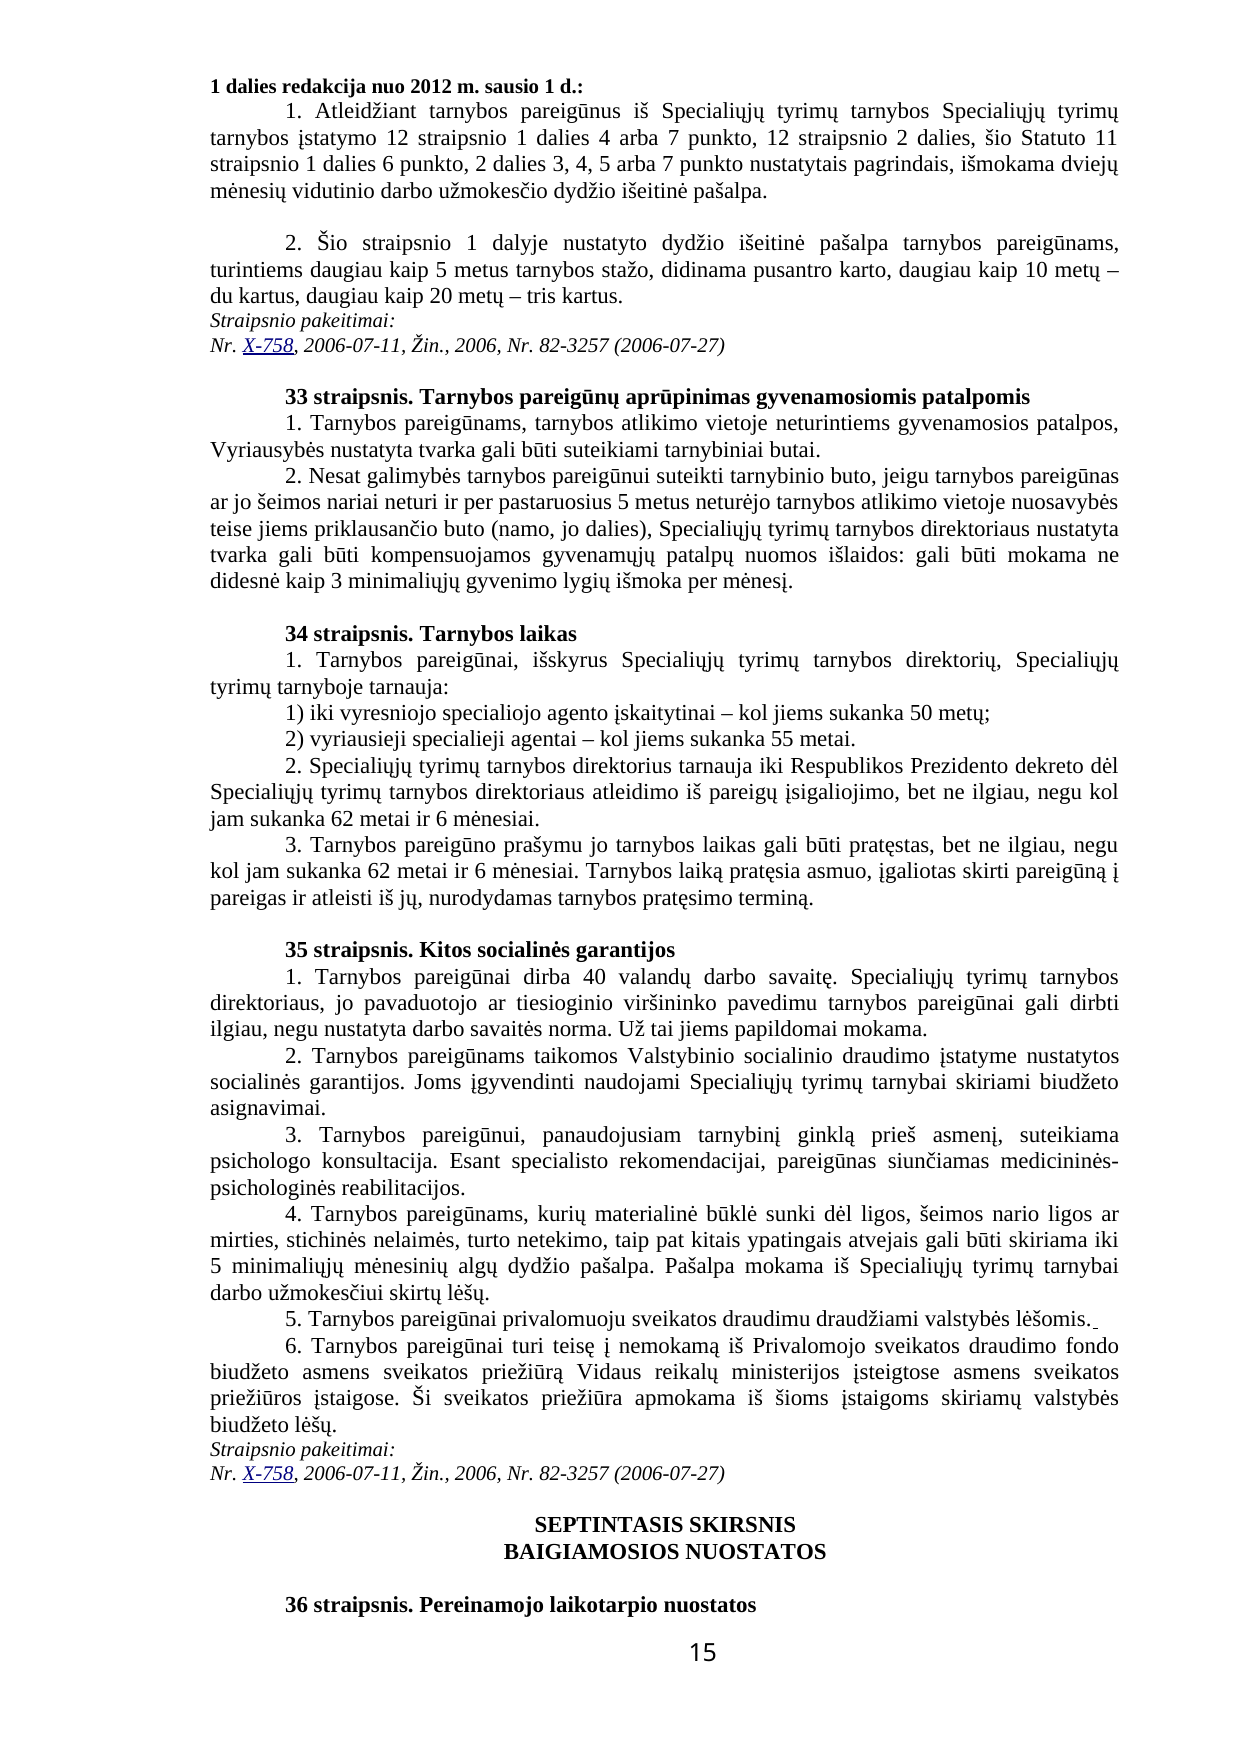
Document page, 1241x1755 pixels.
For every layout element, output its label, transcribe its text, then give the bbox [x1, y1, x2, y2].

text 1 dalies redakcija nuo 2012 m. sausio 1 d.: [210, 73, 1120, 98]
text Nr. X-758, 2006-07-11, Žin., 2006, Nr. 82-3257 (2006-07-27) [210, 332, 1120, 357]
text 4. Tarnybos pareigūnams, kurių materialinė būklė sunki dėl ligos, šeimos nario ligos ar mirties, stichinės nelaimės, turto netekimo, taip pat kitais ypatingais atvejais gali būti skiriama iki 5 minimaliųjų mėnesinių algų dydžio pašalpa. Pašalpa mokama iš Specialiųjų tyrimų tarnybai darbo užmokesčiui skirtų lėšų. [210, 1200, 1120, 1305]
text 3. Tarnybos pareigūno prašymu jo tarnybos laikas gali būti pratęstas, bet ne ilgiau, negu kol jam sukanka 62 metai ir 6 mėnesiai. Tarnybos laiką pratęsia asmuo, įgaliotas skirti pareigūną į pareigas ir atleisti iš jų, nurodydamas tarnybos pratęsimo terminą. [210, 831, 1120, 910]
text Straipsnio pakeitimai: [210, 308, 1120, 332]
text 2. Specialiųjų tyrimų tarnybos direktorius tarnauja iki Respublikos Prezidento dekreto dėl Specialiųjų tyrimų tarnybos direktoriaus atleidimo iš pareigų įsigaliojimo, bet ne ilgiau, negu kol jam sukanka 62 metai ir 6 mėnesiai. [210, 752, 1120, 831]
text 1. Tarnybos pareigūnai, išskyrus Specialiųjų tyrimų tarnybos direktorių, Specialiųjų tyrimų tarnyboje tarnauja: [210, 646, 1120, 699]
text Nr. X-758, 2006-07-11, Žin., 2006, Nr. 82-3257 (2006-07-27) [210, 1461, 1120, 1485]
text 35 straipsnis. Kitos socialinės garantijos [210, 936, 1120, 963]
subtitle SEPTINTASIS SKIRSNIS [210, 1512, 1120, 1538]
text 36 straipsnis. Pereinamojo laikotarpio nuostatos [210, 1591, 1120, 1617]
text 1) iki vyresniojo specialiojo agento įskaitytinai – kol jiems sukanka 50 metų; [210, 699, 1120, 726]
text 2. Šio straipsnio 1 dalyje nustatyto dydžio išeitinė pašalpa tarnybos pareigūnams, turintiems daugiau kaip 5 metus tarnybos stažo, didinama pusantro karto, daugiau kaip 10 metų – du kartus, daugiau kaip 20 metų – tris kartus. [210, 229, 1120, 308]
text 6. Tarnybos pareigūnai turi teisę į nemokamą iš Privalomojo sveikatos draudimo fondo biudžeto asmens sveikatos priežiūrą Vidaus reikalų ministerijos įsteigtose asmens sveikatos priežiūros įstaigose. Ši sveikatos priežiūra apmokama iš šioms įstaigoms skiriamų valstybės biudžeto lėšų. [210, 1332, 1120, 1437]
text 33 straipsnis. Tarnybos pareigūnų aprūpinimas gyvenamosiomis patalpomis [285, 383, 1120, 409]
text 2) vyriausieji specialieji agentai – kol jiems sukanka 55 metai. [210, 726, 1120, 752]
text Straipsnio pakeitimai: [210, 1437, 1120, 1461]
text 1. Tarnybos pareigūnai dirba 40 valandų darbo savaitę. Specialiųjų tyrimų tarnybos direktoriaus, jo pavaduotojo ar tiesioginio viršininko pavedimu tarnybos pareigūnai gali dirbti ilgiau, negu nustatyta darbo savaitės norma. Už tai jiems papildomai mokama. [210, 963, 1120, 1042]
text 34 straipsnis. tarnybos laikas [210, 620, 1120, 646]
text 3. Tarnybos pareigūnui, panaudojusiam tarnybinį ginklą prieš asmenį, suteikiama psichologo konsultacija. Esant specialisto rekomendacijai, pareigūnas siunčiamas medicininės-psichologinės reabilitacijos. [210, 1121, 1120, 1200]
text 1. Tarnybos pareigūnams, tarnybos atlikimo vietoje neturintiems gyvenamosios patalpos, Vyriausybės nustatyta tvarka gali būti suteikiami tarnybiniai butai. [210, 409, 1120, 462]
text 2. Nesat galimybės tarnybos pareigūnui suteikti tarnybinio buto, jeigu tarnybos pareigūnas ar jo šeimos nariai neturi ir per pastaruosius 5 metus neturėjo tarnybos atlikimo vietoje nuosavybės teise jiems priklausančio buto (namo, jo dalies), Specialiųjų tyrimų tarnybos direktoriaus nustatyta tvarka gali būti kompensuojamos gyvenamųjų patalpų nuomos išlaidos: gali būti mokama ne didesnė kaip 3 minimaliųjų gyvenimo lygių išmoka per mėnesį. [210, 462, 1120, 594]
subtitle BAIGIAMOSIOS NUOSTATOS [210, 1538, 1120, 1564]
text 5. Tarnybos pareigūnai privalomuoju sveikatos draudimu draudžiami valstybės lėšomis. [210, 1305, 1120, 1332]
text 1. Atleidžiant tarnybos pareigūnus iš Specialiųjų tyrimų tarnybos Specialiųjų tyrimų tarnybos įstatymo 12 straipsnio 1 dalies 4 arba 7 punkto, 12 straipsnio 2 dalies, šio Statuto 11 straipsnio 1 dalies 6 punkto, 2 dalies 3, 4, 5 arba 7 punkto nustatytais pagrindais, išmokama dviejų mėnesių vidutinio darbo užmokesčio dydžio išeitinė pašalpa. [210, 98, 1120, 203]
text 2. Tarnybos pareigūnams taikomos Valstybinio socialinio draudimo įstatyme nustatytos socialinės garantijos. Joms įgyvendinti naudojami Specialiųjų tyrimų tarnybai skiriami biudžeto asignavimai. [210, 1042, 1120, 1121]
